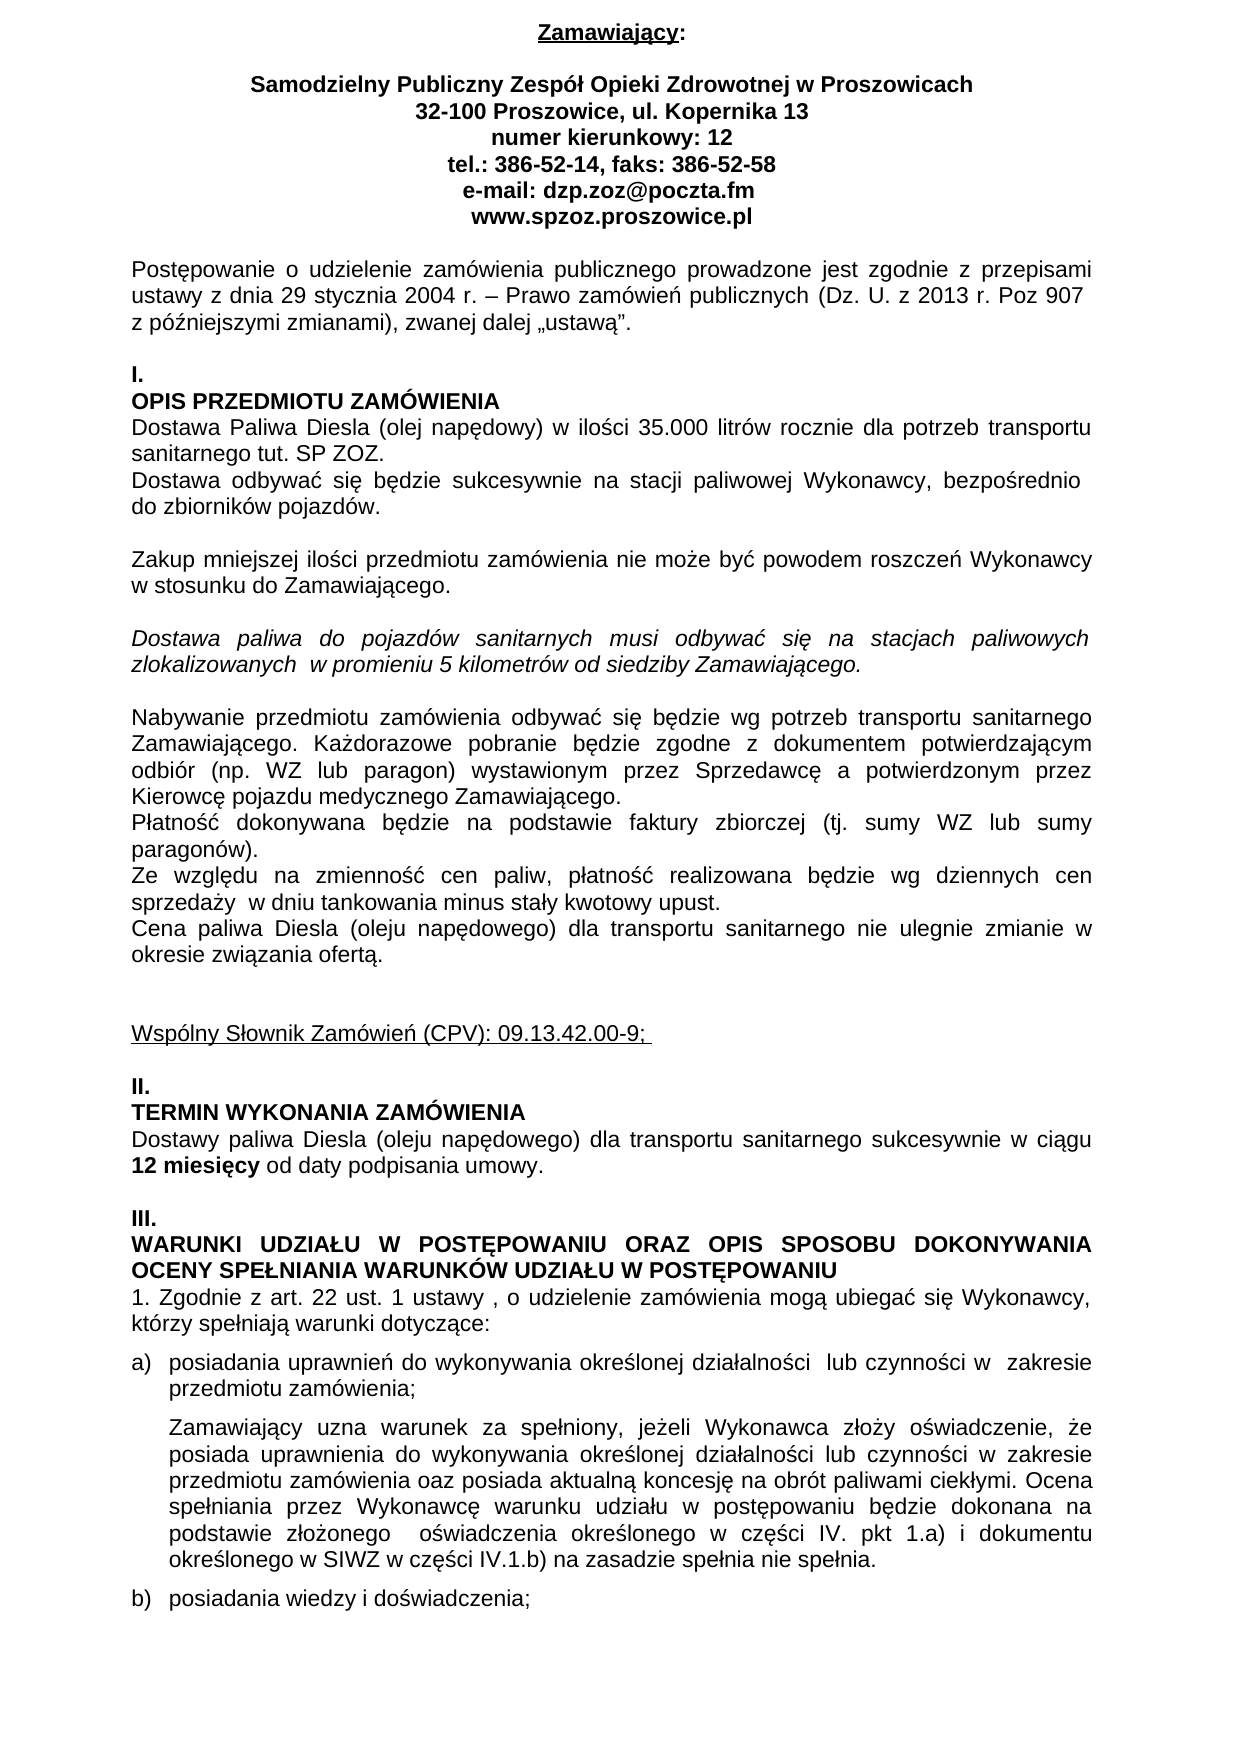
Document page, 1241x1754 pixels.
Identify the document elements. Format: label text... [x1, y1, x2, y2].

text Płatność dokonywana będzie na podstawie faktury zbiorczej (tj. sumy WZ lub sumy paragonów). [131, 809, 1092, 862]
text e-mail: dzp.zoz@poczta.fm [131, 177, 1092, 203]
subtitle I. [131, 361, 1092, 388]
text OPIS PRZEDMIOTU ZAMÓWIENIA [131, 388, 1092, 414]
text Ze względu na zmienność cen paliw, płatność realizowana będzie wg dziennych cen sprzedaży w dniu tankowania minus stały kwotowy upust. [131, 862, 1092, 915]
text numer kierunkowy: 12 [131, 124, 1092, 151]
text III. [131, 1205, 1092, 1231]
text Dostawy paliwa Diesla (oleju napędowego) dla transportu sanitarnego sukcesywnie w ciągu 12 miesięcy od daty podpisania umowy. [131, 1126, 1092, 1178]
text Wspólny Słownik Zamówień (CPV): 09.13.42.00-9; [131, 1020, 1092, 1047]
text tel.: 386-52-14, faks: 386-52-58 [131, 151, 1092, 177]
text Zakup mniejszej ilości przedmiotu zamówienia nie może być powodem roszczeń Wykonawcy w stosunku do Zamawiającego. [131, 546, 1092, 598]
text 32-100 Proszowice, ul. Kopernika 13 [131, 98, 1092, 124]
text 1. Zgodnie z art. 22 ust. 1 ustawy , o udzielenie zamówienia mogą ubiegać się Wykonawcy, którzy spełniają warunki dotyczące: [131, 1284, 1092, 1336]
text Dostawa paliwa do pojazdów sanitarnych musi odbywać się na stacjach paliwowych zlokalizowanych w promieniu 5 kilometrów od siedziby Zamawiającego. [131, 625, 1092, 678]
title Dostawa Paliwa Diesla (olej napędowy) w ilości 35.000 litrów rocznie dla potrzeb transportu sanitarnego tut. SP ZOZ. [131, 414, 1092, 467]
text Nabywanie przedmiotu zamówienia odbywać się będzie wg potrzeb transportu sanitarnego Zamawiającego. Każdorazowe pobranie będzie zgodne z dokumentem potwierdzającym odbiór (np. WZ lub paragon) wystawionym przez Sprzedawcę a potwierdzonym przez Kierowcę pojazdu medycznego Zamawiającego. [131, 704, 1092, 809]
title Dostawa odbywać się będzie sukcesywnie na stacji paliwowej Wykonawcy, bezpośrednio do zbiorników pojazdów. [131, 467, 1092, 519]
list posiadania uprawnień do wykonywania określonej działalności lub czynności w zakresie przedmiotu zamówienia; [131, 1349, 1092, 1402]
text TERMIN WYKONANIA ZAMÓWIENIA [131, 1099, 1092, 1126]
text WARUNKI UDZIAŁU W POSTĘPOWANIU ORAZ OPIS SPOSOBU DOKONYWANIA OCENY SPEŁNIANIA WARUNKÓW UDZIAŁU W POSTĘPOWANIU [131, 1231, 1092, 1284]
text www.spzoz.proszowice.pl [131, 203, 1092, 229]
list Zamawiający uzna warunek za spełniony, jeżeli Wykonawca złoży oświadczenie, że posiada uprawnienia do wykonywania określonej działalności lub czynności w zakresie przedmiotu zamówienia oaz posiada aktualną koncesję na obrót paliwami ciekłymi. Ocena spełniania przez Wykonawcę warunku udziału w postępowaniu będzie dokonana na podstawie złożonego oświadczenia określonego w części IV. pkt 1.a) i dokumentu określonego w SIWZ w części IV.1.b) na zasadzie spełnia nie spełnia. [131, 1414, 1092, 1572]
text Cena paliwa Diesla (oleju napędowego) dla transportu sanitarnego nie ulegnie zmianie w okresie związania ofertą. [131, 915, 1092, 967]
list posiadania wiedzy i doświadczenia; [131, 1585, 1092, 1611]
text Postępowanie o udzielenie zamówienia publicznego prowadzone jest zgodnie z przepisami ustawy z dnia 29 stycznia 2004 r. – Prawo zamówień publicznych (Dz. U. z 2013 r. Poz 907 z późniejszymi zmianami), zwanej dalej „ustawą”. [131, 256, 1092, 335]
text Zamawiający: [131, 19, 1092, 45]
subtitle Samodzielny Publiczny Zespół Opieki Zdrowotnej w Proszowicach [131, 71, 1092, 98]
text II. [131, 1073, 1092, 1099]
